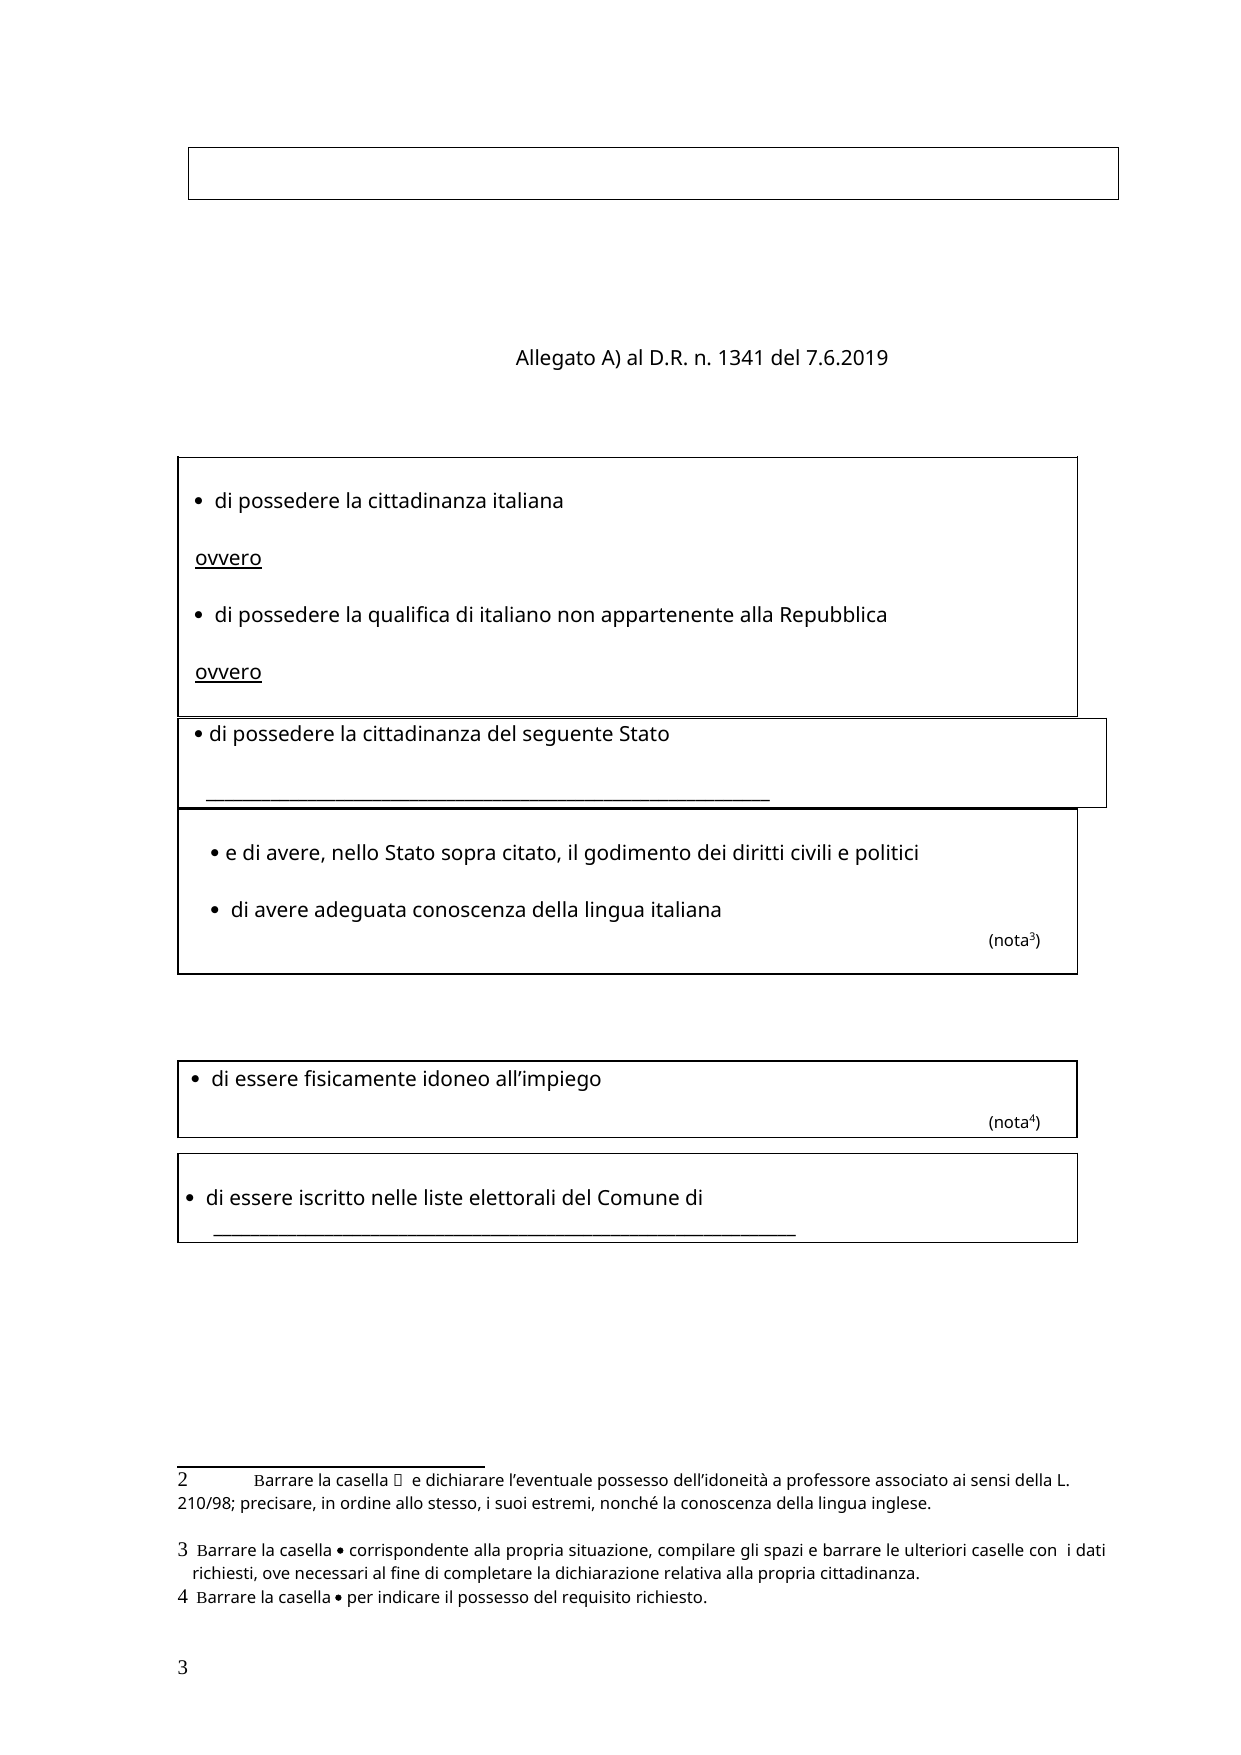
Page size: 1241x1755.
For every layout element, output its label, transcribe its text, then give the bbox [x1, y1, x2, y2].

subtitle ovvero [179, 542, 1077, 572]
text Barrare la casella  per indicare il possesso del requisito richiesto. [177, 1584, 1107, 1608]
table_header [189, 148, 1118, 199]
subtitle  di possedere la cittadinanza italiana [179, 485, 1077, 515]
subtitle ovvero [179, 655, 1077, 685]
subtitle  di possedere la cittadinanza del seguente Stato [179, 719, 1106, 747]
text Allegato A) al D.R. n. 1341 del 7.6.2019 [177, 343, 1078, 371]
subtitle  e di avere, nello Stato sopra citato, il godimento dei diritti civili e politici [179, 836, 1077, 866]
text (nota) [179, 1103, 1076, 1137]
text  di essere fisicamente idoneo all’impiego [179, 1062, 1076, 1092]
text Barrare la casella  corrispondente alla propria situazione, compilare gli spazi e barrare le ulteriori caselle con i dati richiesti, ove necessari al fine di completare la dichiarazione relativa alla propria cittadinanza. [177, 1537, 1107, 1584]
subtitle (nota) [179, 922, 1077, 973]
subtitle  di essere iscritto nelle liste elettorali del Comune di [179, 1181, 1077, 1209]
subtitle _______________________________________________________________ [179, 1209, 1077, 1242]
subtitle  di avere adeguata conoscenza della lingua italiana [179, 893, 1077, 922]
subtitle _____________________________________________________________ [179, 774, 1106, 807]
subtitle  di possedere la qualifica di italiano non appartenente alla Repubblica [179, 598, 1077, 628]
